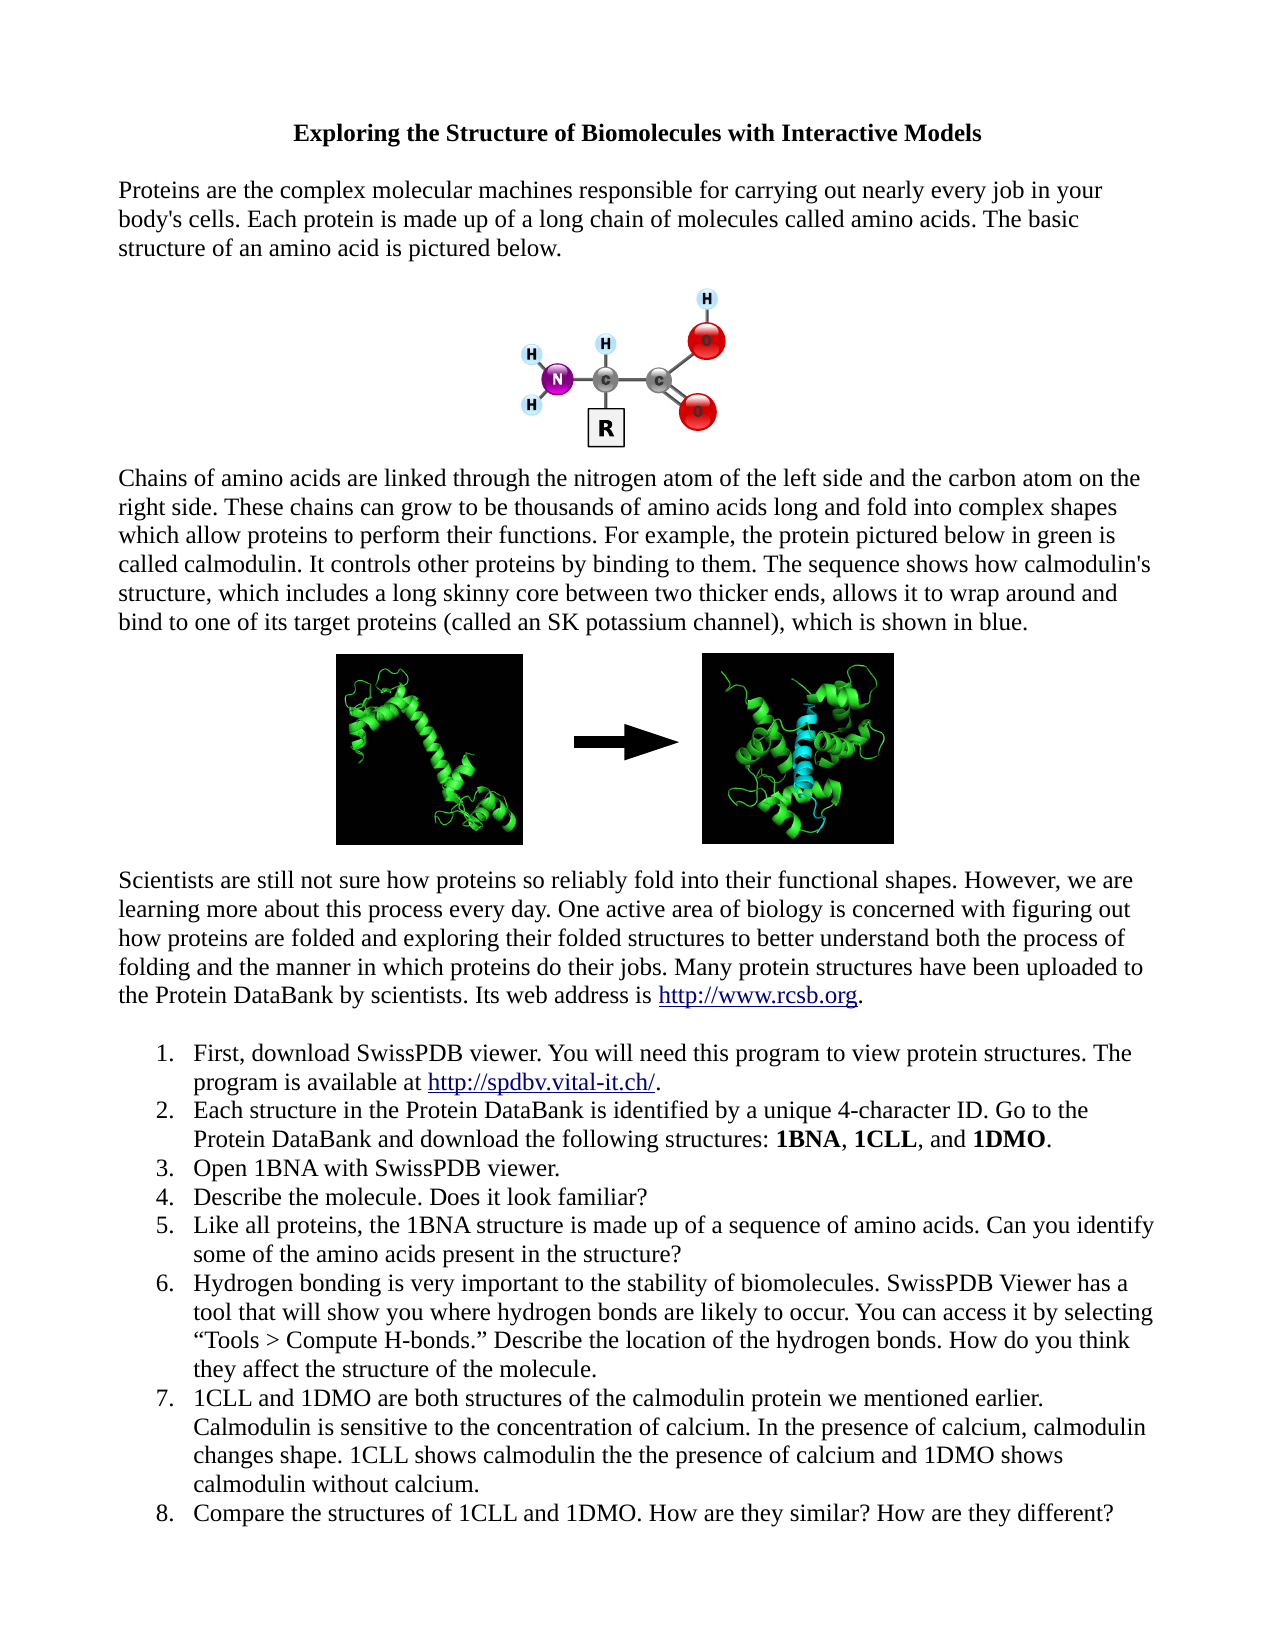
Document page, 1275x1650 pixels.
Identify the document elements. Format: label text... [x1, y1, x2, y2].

list Like all proteins, the 1BNA structure is made up of a sequence of amino acids. Can you identify some of the amino acids present in the structure? [156, 1211, 1157, 1268]
text Exploring the Structure of Biomolecules with Interactive Models [118, 118, 1157, 147]
text Proteins are the complex molecular machines responsible for carrying out nearly every job in your body's cells. Each protein is made up of a long chain of molecules called amino acids. The basic structure of an amino acid is pictured below. [118, 176, 1157, 262]
picture [336, 654, 523, 845]
picture [702, 653, 894, 844]
text Chains of amino acids are linked through the nitrogen atom of the left side and the carbon atom on the right side. These chains can grow to be thousands of amino acids long and fold into complex shapes which allow proteins to perform their functions. For example, the protein pictured below in green is called calmodulin. It controls other proteins by binding to them. The sequence shows how calmodulin's structure, which includes a long skinny core between two thicker ends, allows it to wrap around and bind to one of its target proteins (called an SK potassium channel), which is shown in blue. [118, 463, 1157, 636]
list Each structure in the Protein DataBank is identified by a unique 4-character ID. Go to the Protein DataBank and download the following structures: 1BNA, 1CLL, and 1DMO. [156, 1096, 1157, 1153]
text Scientists are still not sure how proteins so reliably fold into their functional shapes. However, we are learning more about this process every day. One active area of biology is concerned with figuring out how proteins are folded and exploring their folded structures to better understand both the process of folding and the manner in which proteins do their jobs. Many protein structures have been uploaded to the Protein DataBank by scientists. Its web address is http://www.rcsb.org. [118, 866, 1157, 1009]
list Hydrogen bonding is very important to the stability of biomolecules. SwissPDB Viewer has a tool that will show you where hydrogen bonds are likely to occur. You can access it by selecting “Tools > Compute H-bonds.” Describe the location of the hydrogen bonds. How do you think they affect the structure of the molecule. [156, 1268, 1157, 1383]
list 1CLL and 1DMO are both structures of the calmodulin protein we mentioned earlier. Calmodulin is sensitive to the concentration of calcium. In the presence of calcium, calmodulin changes shape. 1CLL shows calmodulin the the presence of calcium and 1DMO shows calmodulin without calcium. [156, 1383, 1157, 1498]
list Compare the structures of 1CLL and 1DMO. How are they similar? How are they different? [156, 1498, 1157, 1527]
list First, download SwissPDB viewer. You will need this program to view protein structures. The program is available at http://spdbv.vital-it.ch/. [156, 1038, 1157, 1096]
list Describe the molecule. Does it look familiar? [156, 1182, 1157, 1211]
list Open 1BNA with SwissPDB viewer. [156, 1153, 1157, 1182]
